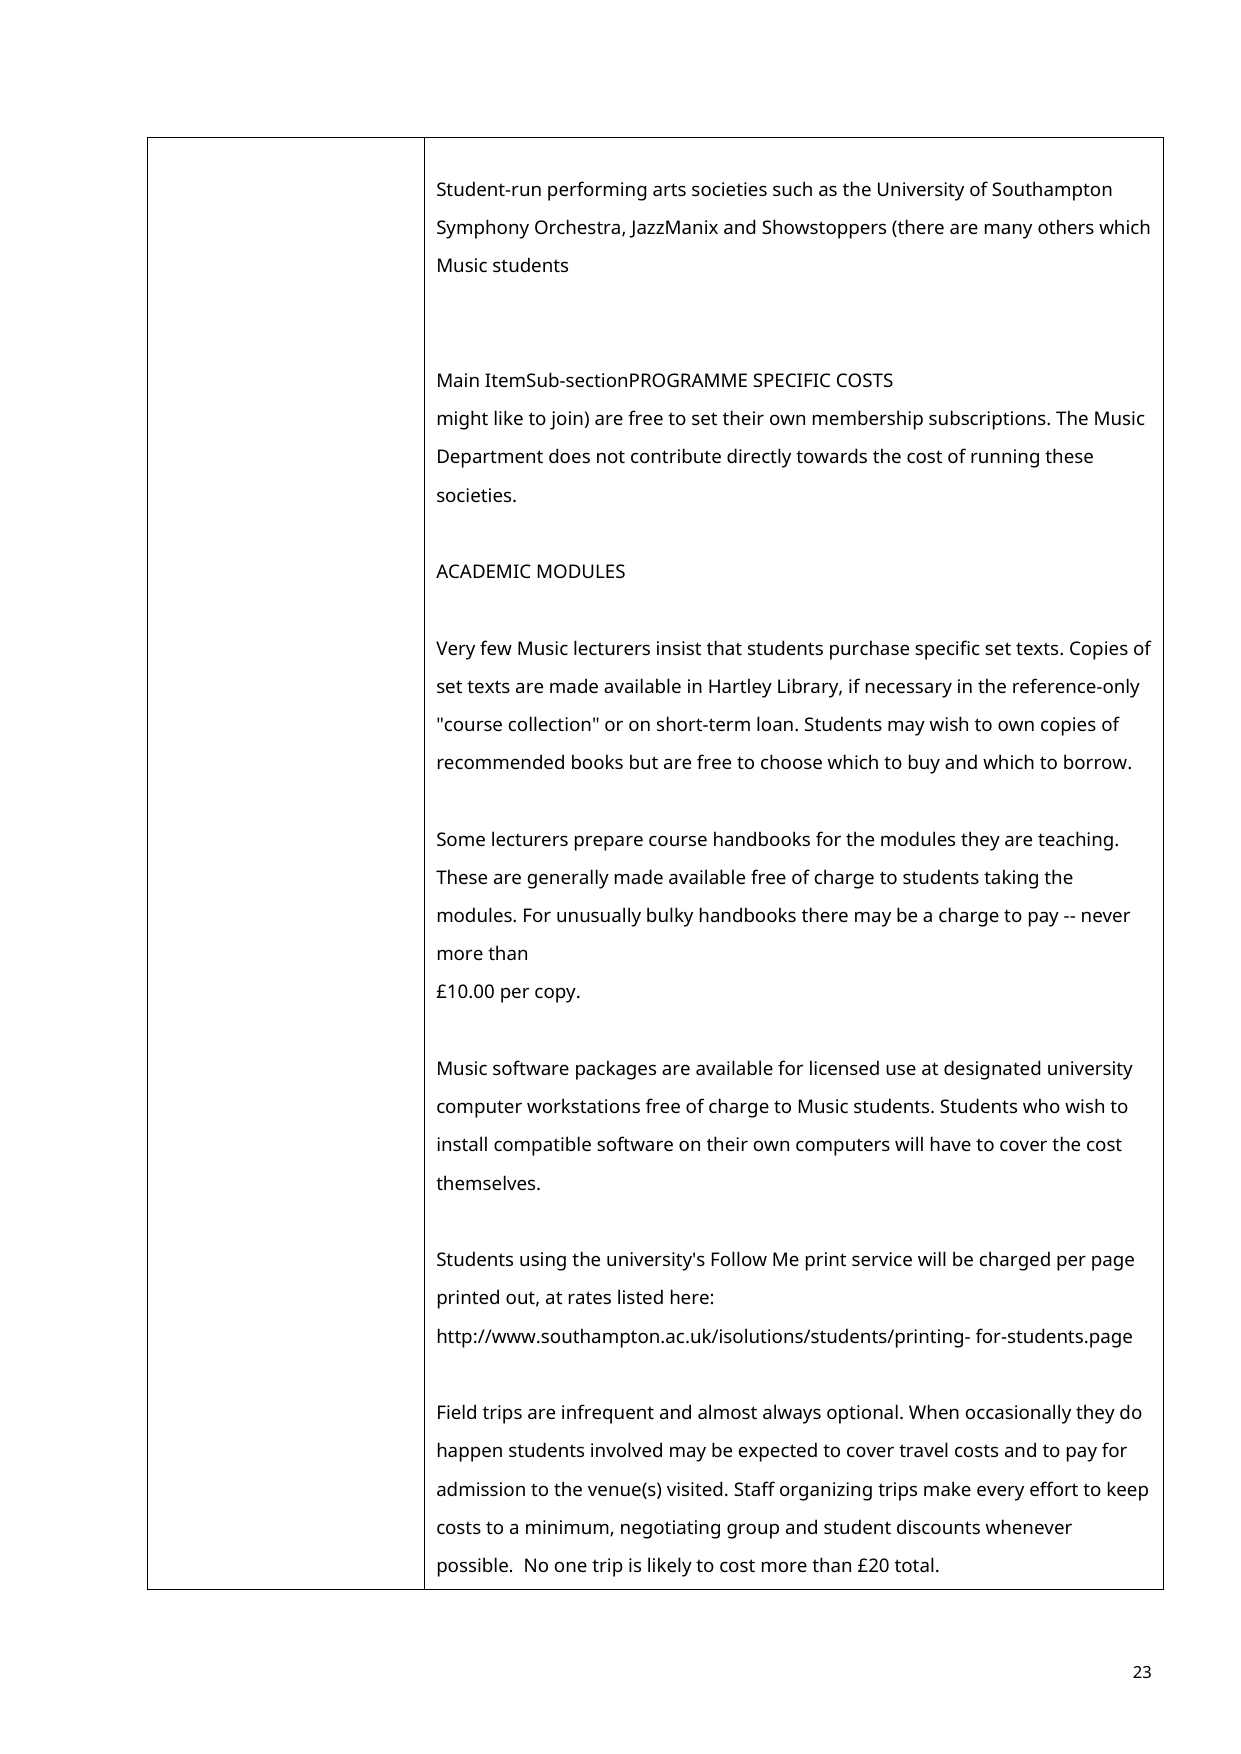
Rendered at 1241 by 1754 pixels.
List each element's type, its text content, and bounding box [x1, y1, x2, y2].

table_cell [148, 138, 424, 1588]
table_cell Student-run performing arts societies such as the University of Southampton Symphony Orchestra, JazzManix and Showstoppers (there are many others which Music students Main ItemSub-sectionPROGRAMME SPECIFIC COSTS might like to join) are free to set their own membership subscriptions. The Music Department does not contribute directly towards the cost of running these societies. ACADEMIC MODULES Very few Music lecturers insist that students purchase specific set texts. Copies of set texts are made available in Hartley Library, if necessary in the reference-only "course collection" or on short-term loan. Students may wish to own copies of recommended books but are free to choose which to buy and which to borrow. Some lecturers prepare course handbooks for the modules they are teaching. These are generally made available free of charge to students taking the modules. For unusually bulky handbooks there may be a charge to pay -- never more than £10.00 per copy. Music software packages are available for licensed use at designated university computer workstations free of charge to Music students. Students who wish to install compatible software on their own computers will have to cover the cost themselves. Students using the university's Follow Me print service will be charged per page printed out, at rates listed here: http://www.southampton.ac.uk/isolutions/students/printing- for-students.page Field trips are infrequent and almost always optional. When occasionally they do happen students involved may be expected to cover travel costs and to pay for admission to the venue(s) visited. Staff organizing trips make every effort to keep costs to a minimum, negotiating group and student discounts whenever possible. No one trip is likely to cost more than £20 total. [425, 138, 1163, 1588]
